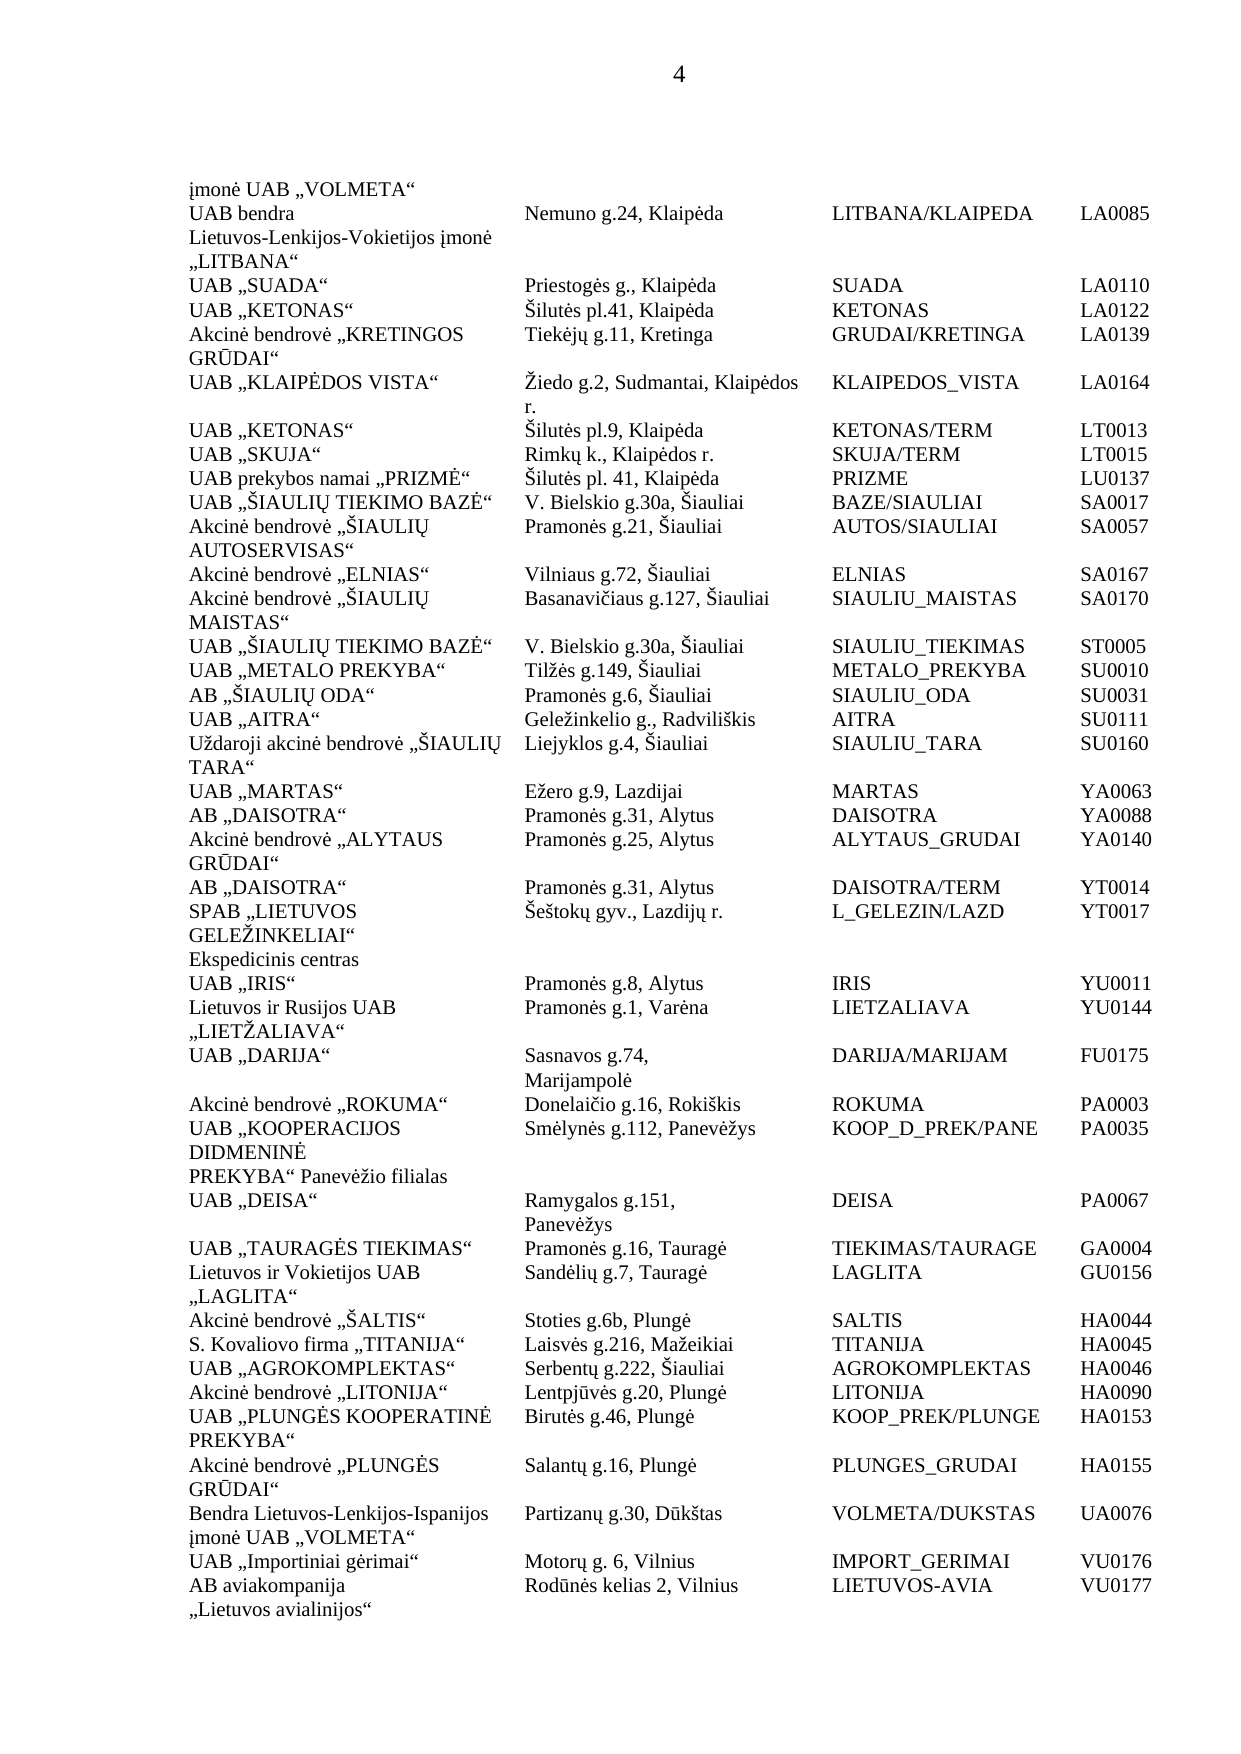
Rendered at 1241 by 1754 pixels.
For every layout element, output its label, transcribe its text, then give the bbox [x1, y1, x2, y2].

table_cell DEISA [821, 1188, 1069, 1212]
table_cell Geležinkelio g., Radviliškis [513, 707, 821, 731]
table_cell Tiekėjų g.11, Kretinga [513, 322, 821, 370]
table_cell [821, 947, 1069, 971]
table_cell [821, 249, 1069, 273]
table_cell SA0057 [1069, 514, 1204, 562]
table_cell UAB „AGROKOMPLEKTAS“ [177, 1356, 513, 1380]
table_cell AB aviakompanija „Lietuvos avialinijos“ [177, 1573, 513, 1621]
table_cell [513, 755, 821, 779]
table_cell Rimkų k., Klaipėdos r. [513, 442, 821, 466]
table_cell METALO_PREKYBA [821, 659, 1069, 682]
table_cell GRUDAI/KRETINGA [821, 322, 1069, 370]
table_cell S. Kovaliovo firma „TITANIJA“ [177, 1332, 513, 1356]
table_cell Rodūnės kelias 2, Vilnius [513, 1573, 821, 1621]
table_cell YU0144 [1069, 995, 1204, 1019]
table_cell [513, 1284, 821, 1308]
table_cell PA0067 [1069, 1188, 1204, 1212]
table_cell Smėlynės g.112, Panevėžys [513, 1116, 821, 1164]
table_cell PLUNGES_GRUDAI [821, 1453, 1069, 1501]
table_cell LA0139 [1069, 322, 1204, 370]
table_cell [1069, 1212, 1204, 1236]
table_cell LA0122 [1069, 298, 1204, 322]
table_cell Pramonės g.16, Tauragė [513, 1236, 821, 1260]
table_cell Marijampolė [513, 1068, 821, 1092]
table_cell SA0167 [1069, 562, 1204, 586]
table_cell Liejyklos g.4, Šiauliai [513, 731, 821, 755]
table_cell UAB „TAURAGĖS TIEKIMAS“ [177, 1236, 513, 1260]
table_cell Laisvės g.216, Mažeikiai [513, 1332, 821, 1356]
table_cell [821, 1019, 1069, 1043]
table_cell Nemuno g.24, Klaipėda [513, 201, 821, 225]
table_cell V. Bielskio g.30a, Šiauliai [513, 634, 821, 658]
table_cell TARA“ [177, 755, 513, 779]
table_cell Šeštokų gyv., Lazdijų r. [513, 899, 821, 947]
table_cell Panevėžys [513, 1212, 821, 1236]
table_cell „LAGLITA“ [177, 1284, 513, 1308]
table_cell L_GELEZIN/LAZD [821, 899, 1069, 947]
table_cell KLAIPEDOS_VISTA [821, 370, 1069, 418]
table_cell VU0177 [1069, 1573, 1204, 1621]
table_cell Uždaroji akcinė bendrovė „ŠIAULIŲ [177, 731, 513, 755]
table_cell Pramonės g.8, Alytus [513, 971, 821, 995]
table_cell Motorų g. 6, Vilnius [513, 1549, 821, 1573]
table_cell PA0003 [1069, 1092, 1204, 1116]
table_cell AB „ŠIAULIŲ ODA“ [177, 683, 513, 707]
table_cell GA0004 [1069, 1236, 1204, 1260]
table_cell Donelaičio g.16, Rokiškis [513, 1092, 821, 1116]
table_cell Akcinė bendrovė „PLUNGĖS GRŪDAI“ [177, 1453, 513, 1501]
table_cell SIAULIU_MAISTAS [821, 586, 1069, 634]
table_cell [1069, 225, 1204, 249]
table_cell Akcinė bendrovė „ROKUMA“ [177, 1092, 513, 1116]
table_cell LA0164 [1069, 370, 1204, 418]
table_cell LA0085 [1069, 201, 1204, 225]
table_cell Bendra Lietuvos-Lenkijos-Ispanijos įmonė UAB „VOLMETA“ [177, 1501, 513, 1549]
table_cell SU0160 [1069, 731, 1204, 755]
table_cell BAZE/SIAULIAI [821, 490, 1069, 514]
table_cell Akcinė bendrovė „ŠALTIS“ [177, 1308, 513, 1332]
table_cell UAB „DEISA“ [177, 1188, 513, 1212]
table_cell įmonė UAB „VOLMETA“ [177, 177, 513, 201]
table_cell LITBANA/KLAIPEDA [821, 201, 1069, 225]
table_cell SUADA [821, 274, 1069, 297]
table_cell Ežero g.9, Lazdijai [513, 779, 821, 803]
table_cell Ekspedicinis centras [177, 947, 513, 971]
table_cell LIETUVOS-AVIA [821, 1573, 1069, 1621]
table_cell Akcinė bendrovė „ELNIAS“ [177, 562, 513, 586]
table_cell Akcinė bendrovė „LITONIJA“ [177, 1380, 513, 1404]
table_cell AB „DAISOTRA“ [177, 875, 513, 899]
table_cell [1069, 249, 1204, 273]
table_cell [821, 177, 1069, 201]
table_cell PA0035 [1069, 1116, 1204, 1164]
table_cell UAB „PLUNGĖS KOOPERATINĖ PREKYBA“ [177, 1404, 513, 1452]
table_cell [513, 1164, 821, 1188]
table_cell DAISOTRA [821, 803, 1069, 827]
table_cell MARTAS [821, 779, 1069, 803]
table_cell Partizanų g.30, Dūkštas [513, 1501, 821, 1549]
table_cell UAB „IRIS“ [177, 971, 513, 995]
table_cell Pramonės g.6, Šiauliai [513, 683, 821, 707]
table_cell [513, 177, 821, 201]
table_cell DAISOTRA/TERM [821, 875, 1069, 899]
table_cell HA0155 [1069, 1453, 1204, 1501]
table_cell [821, 1068, 1069, 1092]
table_cell Žiedo g.2, Sudmantai, Klaipėdos r. [513, 370, 821, 418]
table_cell Lentpjūvės g.20, Plungė [513, 1380, 821, 1404]
table_cell UAB bendra [177, 201, 513, 225]
table_cell SIAULIU_ODA [821, 683, 1069, 707]
table_cell HA0046 [1069, 1356, 1204, 1380]
table_cell Vilniaus g.72, Šiauliai [513, 562, 821, 586]
table_cell Pramonės g.21, Šiauliai [513, 514, 821, 562]
table_cell Birutės g.46, Plungė [513, 1404, 821, 1452]
table_cell UAB „Importiniai gėrimai“ [177, 1549, 513, 1573]
table_cell VOLMETA/DUKSTAS [821, 1501, 1069, 1549]
table_cell ELNIAS [821, 562, 1069, 586]
table_cell HA0044 [1069, 1308, 1204, 1332]
table_cell LA0110 [1069, 274, 1204, 297]
table_cell YA0140 [1069, 827, 1204, 875]
table_cell UAB „ŠIAULIŲ TIEKIMO BAZĖ“ [177, 634, 513, 658]
table_cell Šilutės pl.9, Klaipėda [513, 418, 821, 442]
table_cell Ramygalos g.151, [513, 1188, 821, 1212]
table_cell ALYTAUS_GRUDAI [821, 827, 1069, 875]
table_cell [821, 1284, 1069, 1308]
table_cell Basanavičiaus g.127, Šiauliai [513, 586, 821, 634]
table_cell AB „DAISOTRA“ [177, 803, 513, 827]
table_cell Tilžės g.149, Šiauliai [513, 659, 821, 682]
table_cell PRIZME [821, 466, 1069, 490]
table_cell [821, 755, 1069, 779]
table_cell SPAB „LIETUVOS GELEŽINKELIAI“ [177, 899, 513, 947]
table_cell Lietuvos ir Rusijos UAB [177, 995, 513, 1019]
table_cell SA0017 [1069, 490, 1204, 514]
table_cell SIAULIU_TARA [821, 731, 1069, 755]
table_cell „LITBANA“ [177, 249, 513, 273]
table_cell Sandėlių g.7, Tauragė [513, 1260, 821, 1284]
table_cell [821, 1212, 1069, 1236]
table_cell SU0031 [1069, 683, 1204, 707]
table_cell Pramonės g.31, Alytus [513, 875, 821, 899]
table_cell IMPORT_GERIMAI [821, 1549, 1069, 1573]
table_cell UAB „KLAIPĖDOS VISTA“ [177, 370, 513, 418]
table_cell UAB prekybos namai „PRIZMĖ“ [177, 466, 513, 490]
table_cell HA0153 [1069, 1404, 1204, 1452]
table_cell LIETZALIAVA [821, 995, 1069, 1019]
table_cell UAB „ŠIAULIŲ TIEKIMO BAZĖ“ [177, 490, 513, 514]
table_cell [1069, 947, 1204, 971]
table_cell ST0005 [1069, 634, 1204, 658]
table_cell SALTIS [821, 1308, 1069, 1332]
table_cell Lietuvos-Lenkijos-Vokietijos įmonė [177, 225, 513, 249]
table_cell [513, 249, 821, 273]
table_cell FU0175 [1069, 1044, 1204, 1067]
table_cell UAB „SKUJA“ [177, 442, 513, 466]
table_cell „LIETŽALIAVA“ [177, 1019, 513, 1043]
table_cell UAB „METALO PREKYBA“ [177, 659, 513, 682]
table_cell LAGLITA [821, 1260, 1069, 1284]
table_cell UAB „AITRA“ [177, 707, 513, 731]
table_cell SKUJA/TERM [821, 442, 1069, 466]
table_cell SA0170 [1069, 586, 1204, 634]
table_cell KETONAS [821, 298, 1069, 322]
table_cell AITRA [821, 707, 1069, 731]
table_cell [1069, 1019, 1204, 1043]
table_cell LU0137 [1069, 466, 1204, 490]
table_cell Akcinė bendrovė „KRETINGOS GRŪDAI“ [177, 322, 513, 370]
table_cell SIAULIU_TIEKIMAS [821, 634, 1069, 658]
table_cell YT0017 [1069, 899, 1204, 947]
table_cell [513, 225, 821, 249]
table_cell SU0111 [1069, 707, 1204, 731]
table_cell Šilutės pl.41, Klaipėda [513, 298, 821, 322]
table_cell Akcinė bendrovė „ŠIAULIŲ AUTOSERVISAS“ [177, 514, 513, 562]
table_cell UAB „MARTAS“ [177, 779, 513, 803]
table_cell KOOP_PREK/PLUNGE [821, 1404, 1069, 1452]
table_cell Pramonės g.1, Varėna [513, 995, 821, 1019]
table_cell HA0045 [1069, 1332, 1204, 1356]
table_cell Serbentų g.222, Šiauliai [513, 1356, 821, 1380]
table_cell ROKUMA [821, 1092, 1069, 1116]
table_cell Stoties g.6b, Plungė [513, 1308, 821, 1332]
table_cell IRIS [821, 971, 1069, 995]
table_cell LITONIJA [821, 1380, 1069, 1404]
table_cell PREKYBA“ Panevėžio filialas [177, 1164, 513, 1188]
table_cell Lietuvos ir Vokietijos UAB [177, 1260, 513, 1284]
table_cell Akcinė bendrovė „ALYTAUS GRŪDAI“ [177, 827, 513, 875]
table_cell UAB „DARIJA“ [177, 1044, 513, 1067]
table_cell YT0014 [1069, 875, 1204, 899]
table_cell Pramonės g.25, Alytus [513, 827, 821, 875]
table_cell [1069, 1164, 1204, 1188]
table_cell YU0011 [1069, 971, 1204, 995]
table_cell KETONAS/TERM [821, 418, 1069, 442]
table_cell KOOP_D_PREK/PANE [821, 1116, 1069, 1164]
table_cell YA0088 [1069, 803, 1204, 827]
table_cell [1069, 177, 1204, 201]
table_cell [513, 947, 821, 971]
table_cell Priestogės g., Klaipėda [513, 274, 821, 297]
table_cell UAB „SUADA“ [177, 274, 513, 297]
table_cell [821, 225, 1069, 249]
table_cell UAB „KOOPERACIJOS DIDMENINĖ [177, 1116, 513, 1164]
table_cell TIEKIMAS/TAURAGE [821, 1236, 1069, 1260]
table_cell Šilutės pl. 41, Klaipėda [513, 466, 821, 490]
table_cell SU0010 [1069, 659, 1204, 682]
table_cell GU0156 [1069, 1260, 1204, 1284]
table_cell [513, 1019, 821, 1043]
table_cell UA0076 [1069, 1501, 1204, 1549]
table_cell V. Bielskio g.30a, Šiauliai [513, 490, 821, 514]
table_cell [177, 1068, 513, 1092]
table_cell LT0013 [1069, 418, 1204, 442]
table_cell UAB „KETONAS“ [177, 418, 513, 442]
table_cell Sasnavos g.74, [513, 1044, 821, 1067]
table_cell TITANIJA [821, 1332, 1069, 1356]
table_cell [1069, 755, 1204, 779]
table_cell [821, 1164, 1069, 1188]
table_cell [1069, 1284, 1204, 1308]
table_cell DARIJA/MARIJAM [821, 1044, 1069, 1067]
table_cell YA0063 [1069, 779, 1204, 803]
table_cell Pramonės g.31, Alytus [513, 803, 821, 827]
table_cell VU0176 [1069, 1549, 1204, 1573]
table_cell AGROKOMPLEKTAS [821, 1356, 1069, 1380]
table_cell [1069, 1068, 1204, 1092]
table_cell Akcinė bendrovė „ŠIAULIŲ MAISTAS“ [177, 586, 513, 634]
table_cell Salantų g.16, Plungė [513, 1453, 821, 1501]
table_cell LT0015 [1069, 442, 1204, 466]
table_cell [177, 1212, 513, 1236]
table_cell HA0090 [1069, 1380, 1204, 1404]
table_cell UAB „KETONAS“ [177, 298, 513, 322]
table_cell AUTOS/SIAULIAI [821, 514, 1069, 562]
